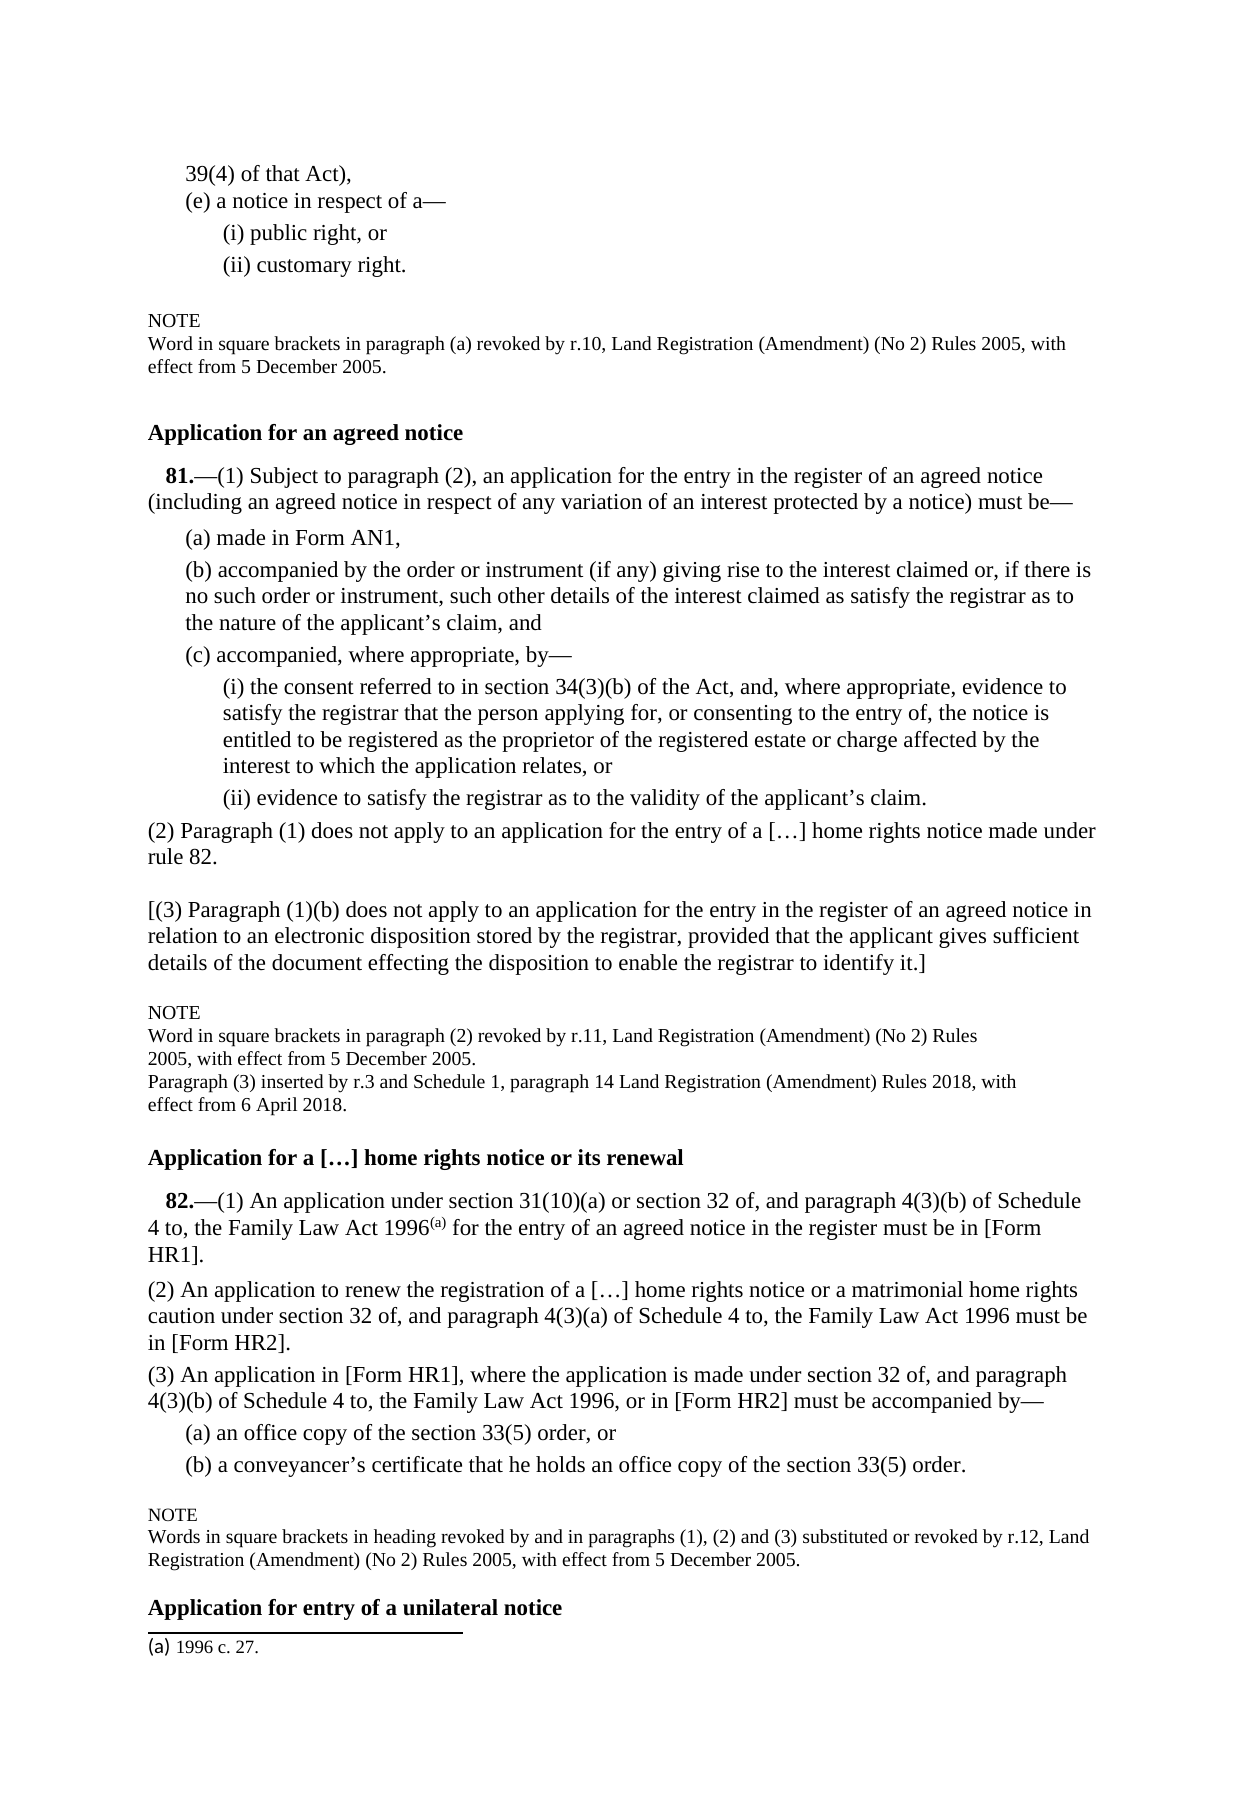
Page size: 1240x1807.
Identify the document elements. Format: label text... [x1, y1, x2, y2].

text (ii) evidence to satisfy the registrar as to the validity of the applicant’s claim. [223, 784, 1099, 811]
text Word in square brackets in paragraph (a) revoked by r.10, Land Registration (Amendment) (No 2) Rules 2005, with effect from 5 December 2005. [148, 332, 1073, 378]
text (i) public right, or [223, 219, 1099, 245]
text (3) An application in [Form HR1], where the application is made under section 32 of, and paragraph 4(3)(b) of Schedule 4 to, the Family Law Act 1996, or in [Form HR2] must be accompanied by— [148, 1361, 1099, 1413]
subtitle Application for an agreed notice [148, 419, 1099, 446]
text [(3) Paragraph (1)(b) does not apply to an application for the entry in the register of an agreed notice in relation to an electronic disposition stored by the registrar, provided that the applicant gives sufficient details of the document effecting the disposition to enable the registrar to identify it.] [148, 896, 1099, 975]
text (a) made in Form AN1, [185, 523, 1099, 550]
text (b) a conveyancer’s certificate that he holds an office copy of the section 33(5) order. [185, 1451, 1099, 1477]
text 81.—(1) Subject to paragraph (2), an application for the entry in the register of an agreed notice (including an agreed notice in respect of any variation of an interest protected by a notice) must be— [148, 462, 1075, 514]
text (e) a notice in respect of a— [185, 187, 1099, 213]
subtitle NOTE [148, 1001, 1099, 1024]
text 82.—(1) An application under section 31(10)(a) or section 32 of, and paragraph 4(3)(b) of Schedule 4 to, the Family Law Act 1996 for the entry of an agreed notice in the register must be in [Form HR1]. [148, 1187, 1083, 1267]
subtitle Application for a […] home rights notice or its renewal [148, 1144, 1099, 1171]
text (ii) customary right. [223, 251, 1099, 277]
text (b) accompanied by the order or instrument (if any) giving rise to the interest claimed or, if there is no such order or instrument, such other details of the interest claimed as satisfy the registrar as to the nature of the applicant’s claim, and [185, 556, 1099, 635]
subtitle Application for entry of a unilateral notice [148, 1594, 1099, 1620]
text 1996 c. 27. [148, 1633, 1099, 1659]
text 39(4) of that Act), [185, 161, 1099, 187]
subtitle NOTE [148, 309, 1099, 332]
text Word in square brackets in paragraph (2) revoked by r.11, Land Registration (Amendment) (No 2) Rules 2005, with effect from 5 December 2005. Paragraph (3) inserted by r.3 and Schedule 1, paragraph 14 Land Registration (Amendment) Rules 2018, with effect from 6 April 2018. [148, 1024, 1018, 1116]
text (2) Paragraph (1) does not apply to an application for the entry of a […] home rights notice made under rule 82. [148, 817, 1099, 869]
text (c) accompanied, where appropriate, by— [185, 641, 1099, 667]
subtitle NOTE [148, 1504, 1099, 1525]
text (a) an office copy of the section 33(5) order, or [185, 1419, 1099, 1445]
text (2) An application to renew the registration of a […] home rights notice or a matrimonial home rights caution under section 32 of, and paragraph 4(3)(a) of Schedule 4 to, the Family Law Act 1996 must be in [Form HR2]. [148, 1276, 1099, 1355]
text (i) the consent referred to in section 34(3)(b) of the Act, and, where appropriate, evidence to satisfy the registrar that the person applying for, or consenting to the entry of, the notice is entitled to be registered as the proprietor of the registered estate or charge affected by the interest to which the application relates, or [223, 673, 1099, 778]
text Words in square brackets in heading revoked by and in paragraphs (1), (2) and (3) substituted or revoked by r.12, Land Registration (Amendment) (No 2) Rules 2005, with effect from 5 December 2005. [148, 1525, 1099, 1571]
